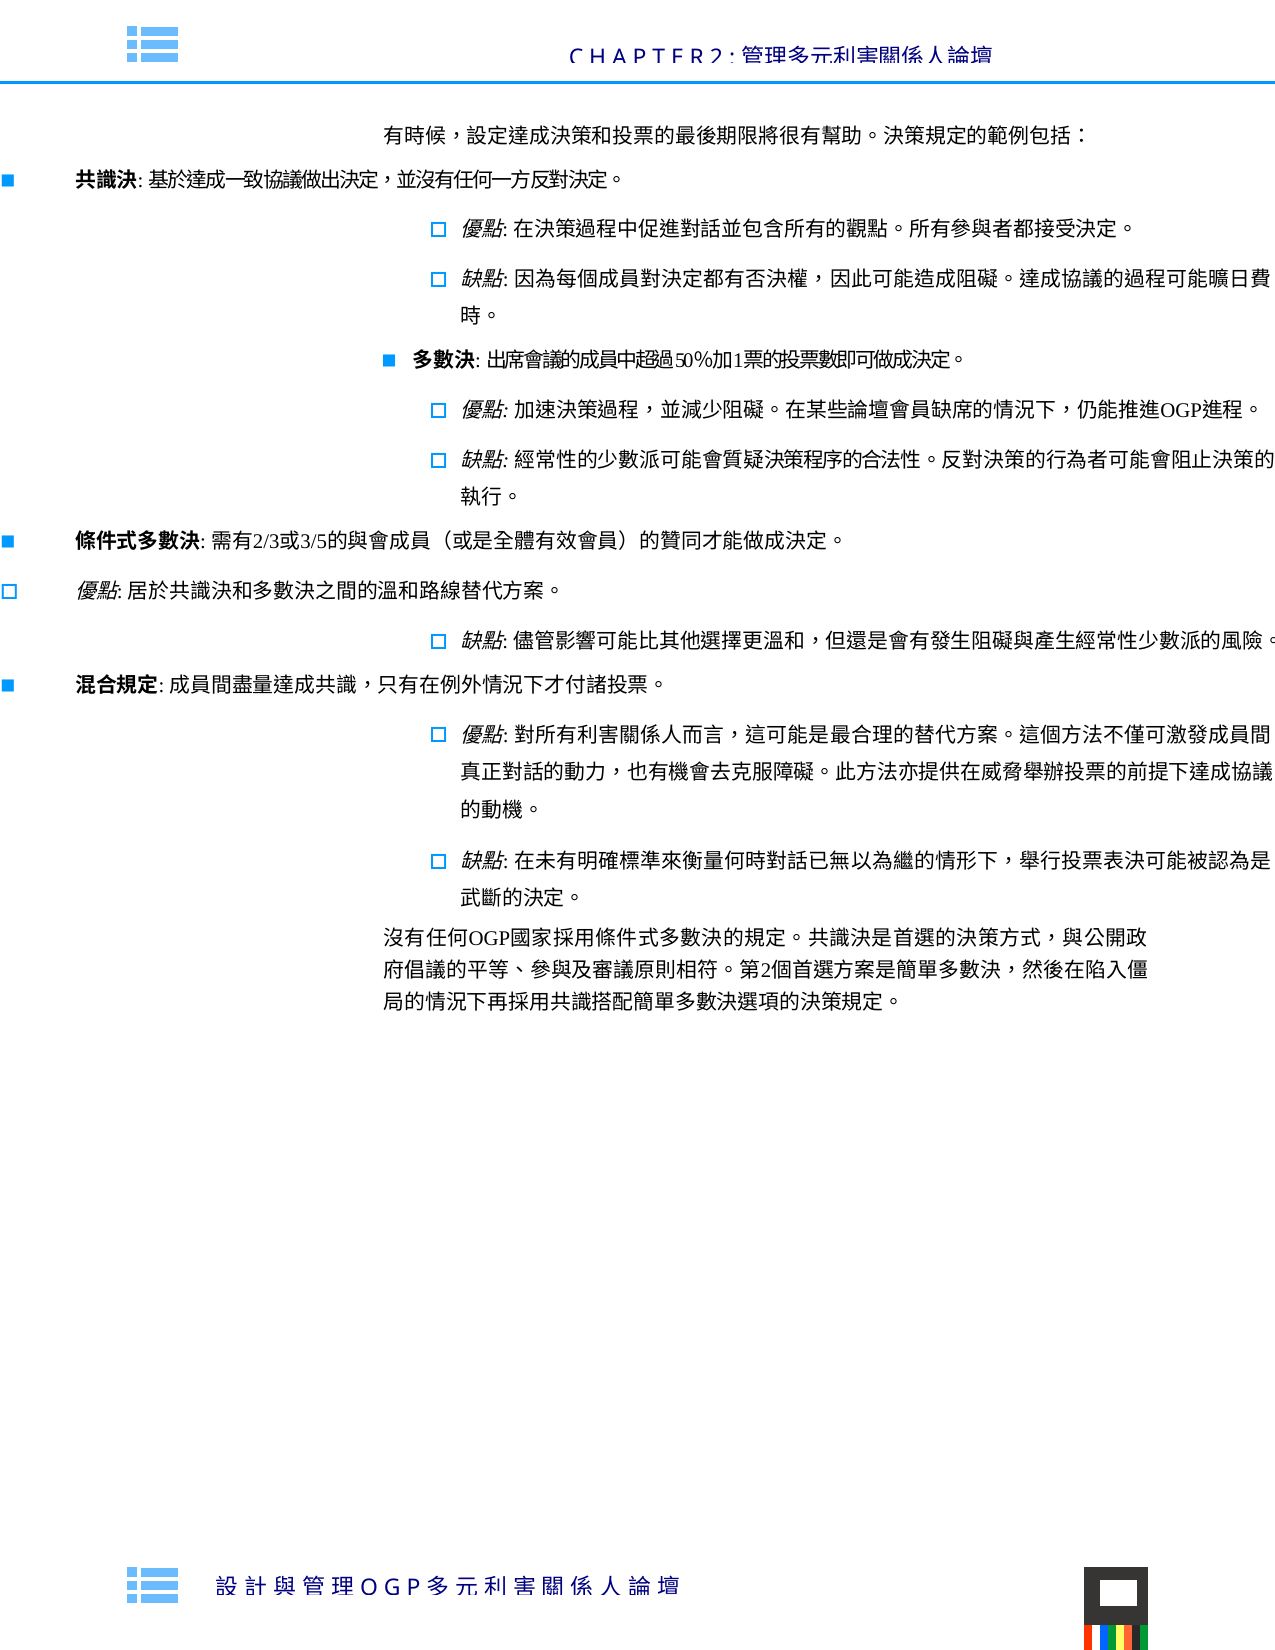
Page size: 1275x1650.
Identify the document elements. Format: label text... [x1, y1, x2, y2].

list 缺點: 在未有明確標準來衡量何時對話已無以為繼的情形下，舉行投票表決可能被認為是武斷的決定。 [429, 844, 1275, 911]
list 缺點: 經常性的少數派可能會質疑決策程序的合法性。反對決策的行為者可能會阻止決策的執行。 [429, 443, 1275, 510]
list 缺點: 儘管影響可能比其他選擇更溫和，但還是會有發生阻礙與產生經常性少數派的風險。 [429, 624, 1275, 654]
list 混合規定: 成員間盡量達成共識，只有在例外情況下才付諸投票。 [0, 669, 1148, 698]
list 優點: 對所有利害關係人而言，這可能是最合理的替代方案。這個方法不僅可激發成員間真正對話的動力，也有機會去克服障礙。此方法亦提供在威脅舉辦投票的前提下達成協議的動機。 [429, 718, 1275, 823]
list 共識決: 基於達成一致協議做出決定，並沒有任何一方反對決定。 [0, 164, 1148, 193]
list 條件式多數決: 需有2/3或3/5的與會成員（或是全體有效會員）的贊同才能做成決定。 [0, 525, 1148, 555]
list 優點: 加速決策過程，並減少阻礙。在某些論壇會員缺席的情況下，仍能推進OGP進程。 [429, 393, 1275, 423]
list 多數決: 出席會議的成員中超過50％加1票的投票數即可做成決定。 [381, 344, 1275, 374]
text 沒有任何OGP國家採用條件式多數決的規定。共識決是首選的決策方式，與公開政府倡議的平等、參與及審議原則相符。第2個首選方案是簡單多數決，然後在陷入僵局的情況下再採用共識搭配簡單多數決選項的決策規定。 [383, 922, 1148, 1015]
text 有時候，設定達成決策和投票的最後期限將很有幫助。決策規定的範例包括： [383, 119, 1148, 149]
list 缺點: 因為每個成員對決定都有否決權，因此可能造成阻礙。達成協議的過程可能曠日費時。 [429, 263, 1275, 329]
list 優點: 居於共識決和多數決之間的溫和路線替代方案。 [0, 574, 1148, 604]
list 優點: 在決策過程中促進對話並包含所有的觀點。所有參與者都接受決定。 [429, 212, 1275, 243]
